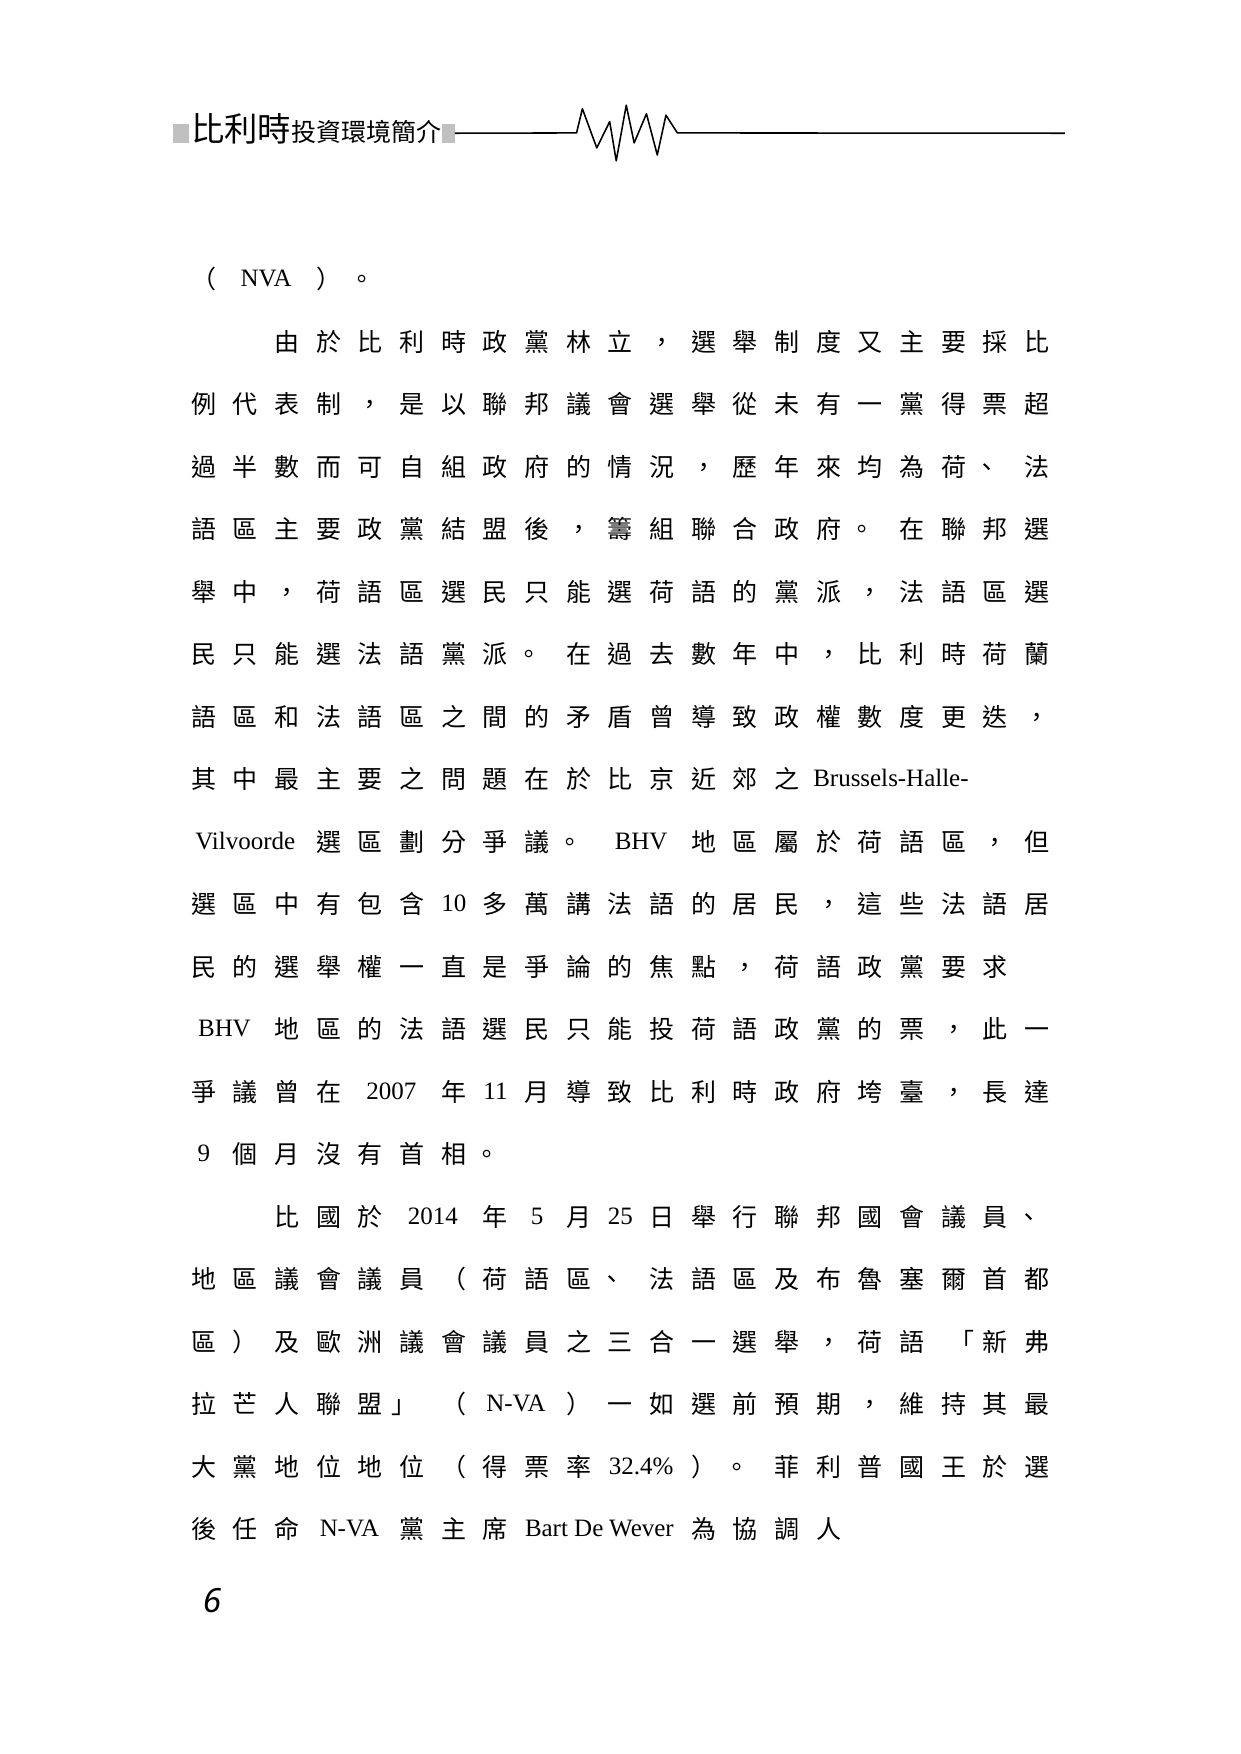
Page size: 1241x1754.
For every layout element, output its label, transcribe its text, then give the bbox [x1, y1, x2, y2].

text 比國於2014年5月25日舉行聯邦國會議員、地區議會議員（荷語區、法語區及布魯塞爾首都區）及歐洲議會議員之三合一選舉，荷語「新弗拉芒人聯盟」（N-VA）一如選前預期，維持其最大黨地位地位（得票率32.4%）。菲利普國王於選後任命N-VA黨主席Bart De Wever為協調人 [183, 1174, 1058, 1549]
text 由於比利時政黨林立，選舉制度又主要採比例代表制，是以聯邦議會選舉從未有一黨得票超過半數而可自組政府的情況，歷年來均為荷、法語區主要政黨結盟後，籌組聯合政府。在聯邦選舉中，荷語區選民只能選荷語的黨派，法語區選民只能選法語黨派。在過去數年中，比利時荷蘭語區和法語區之間的矛盾曾導致政權數度更迭，其中最主要之問題在於比京近郊之Brussels-Halle-Vilvoorde選區劃分爭議。BHV地區屬於荷語區，但選區中有包含10多萬講法語的居民，這些法語居民的選舉權一直是爭論的焦點，荷語政黨要求BHV地區的法語選民只能投荷語政黨的票，此一爭議曾在2007年11月導致比利時政府垮臺，長達9個月沒有首相。 [183, 299, 1058, 1174]
text （NVA）。 [183, 236, 1058, 299]
